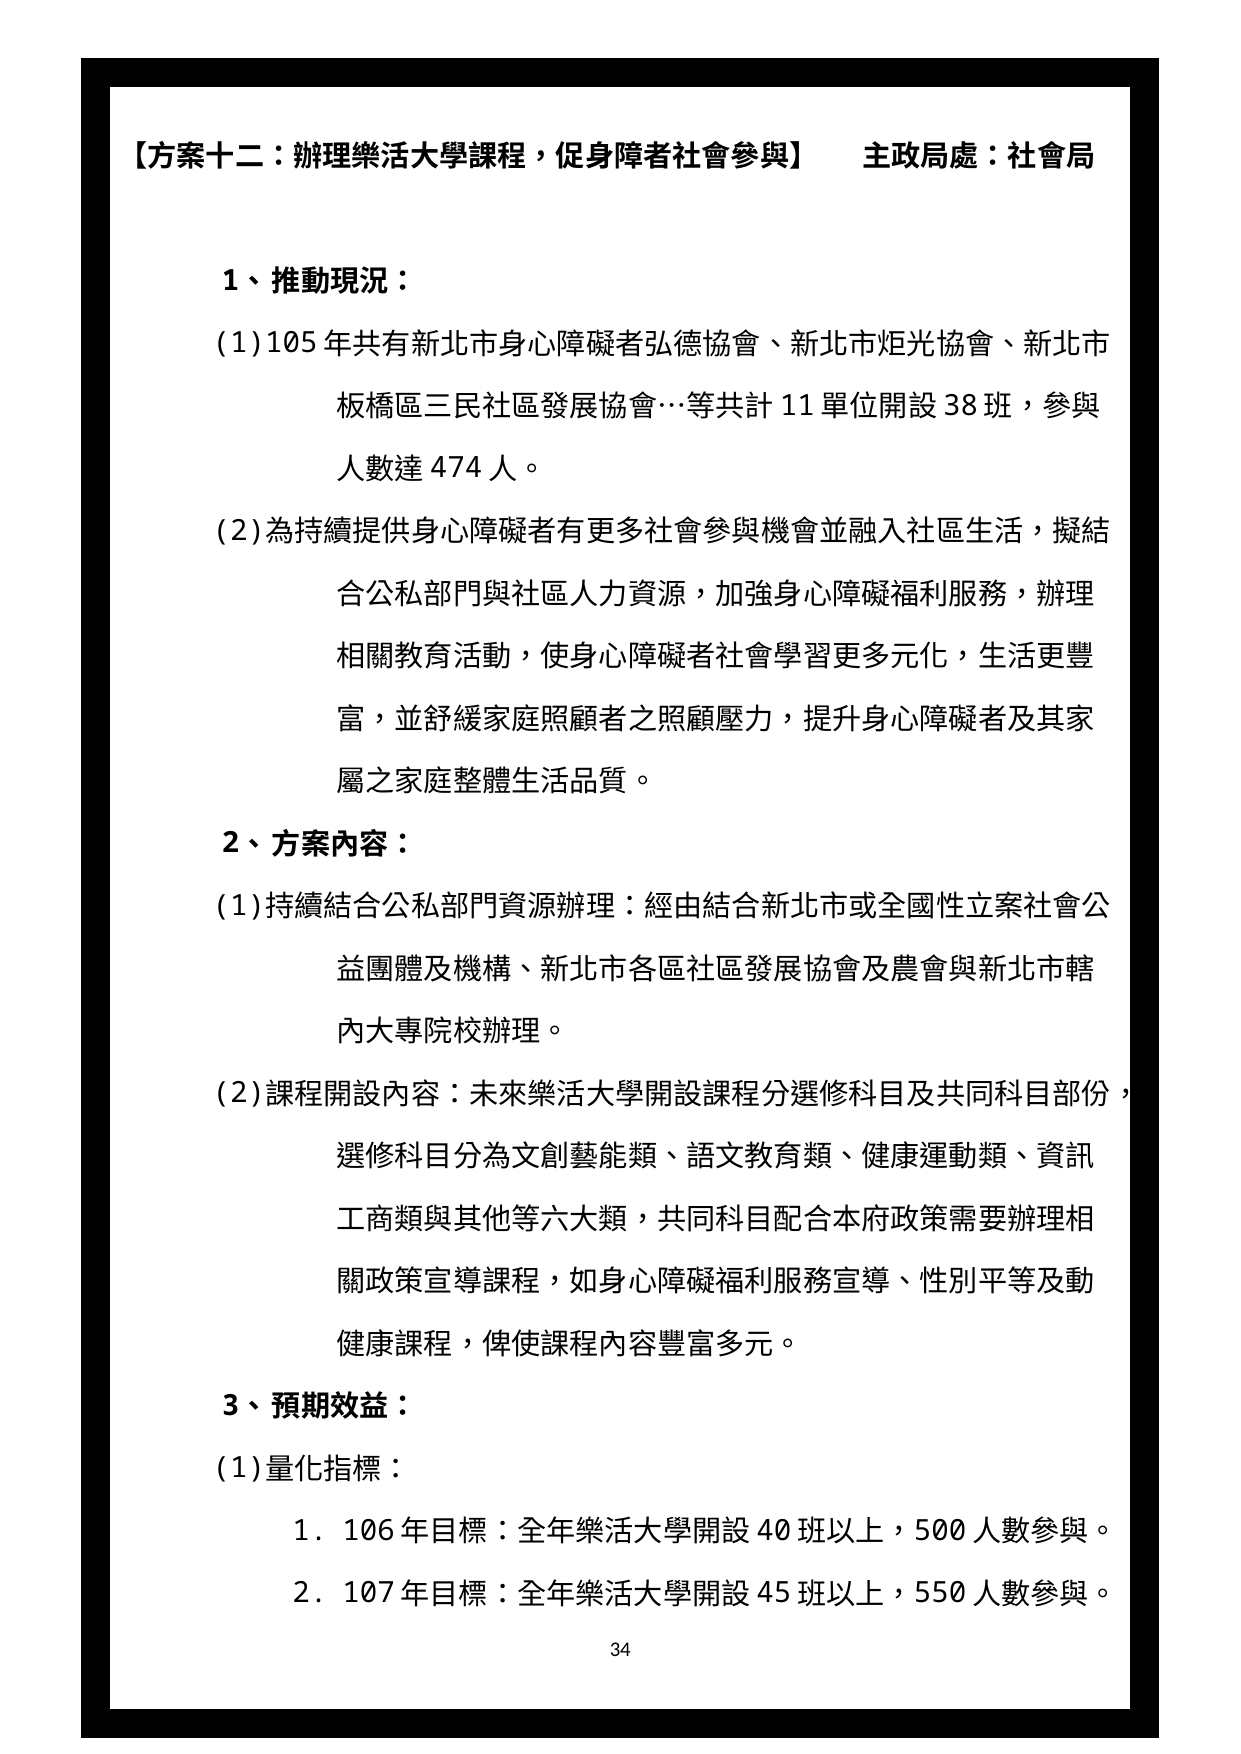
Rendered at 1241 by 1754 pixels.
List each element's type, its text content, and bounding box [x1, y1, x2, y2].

list 105年共有新北市身心障礙者弘德協會、新北市炬光協會、新北市板橋區三民社區發展協會…等共計11單位開設38班，參與人數達474人。 [212, 300, 1122, 487]
list 課程開設內容：未來樂活大學開設課程分選修科目及共同科目部份，選修科目分為文創藝能類、語文教育類、健康運動類、資訊工商類與其他等六大類，共同科目配合本府政策需要辦理相關政策宣導課程，如身心障礙福利服務宣導、性別平等及動健康課程，俾使課程內容豐富多元。 [212, 1050, 1122, 1362]
text 【方案十二：辦理樂活大學課程，促身障者社會參與】 主政局處：社會局 [118, 112, 1122, 175]
list 持續結合公私部門資源辦理：經由結合新北市或全國性立案社會公益團體及機構、新北市各區社區發展協會及農會與新北市轄內大專院校辦理。 [212, 862, 1122, 1050]
list 推動現況： [222, 237, 1122, 300]
list 量化指標： [212, 1425, 1122, 1487]
list 預期效益： [222, 1362, 1122, 1425]
list 為持續提供身心障礙者有更多社會參與機會並融入社區生活，擬結合公私部門與社區人力資源，加強身心障礙福利服務，辦理相關教育活動，使身心障礙者社會學習更多元化，生活更豐富，並舒緩家庭照顧者之照顧壓力，提升身心障礙者及其家屬之家庭整體生活品質。 [212, 487, 1122, 800]
list 107年目標：全年樂活大學開設45班以上，550人數參與。 [292, 1550, 1122, 1612]
list 106年目標：全年樂活大學開設40班以上，500人數參與。 [292, 1487, 1122, 1550]
list 方案內容： [222, 800, 1122, 862]
